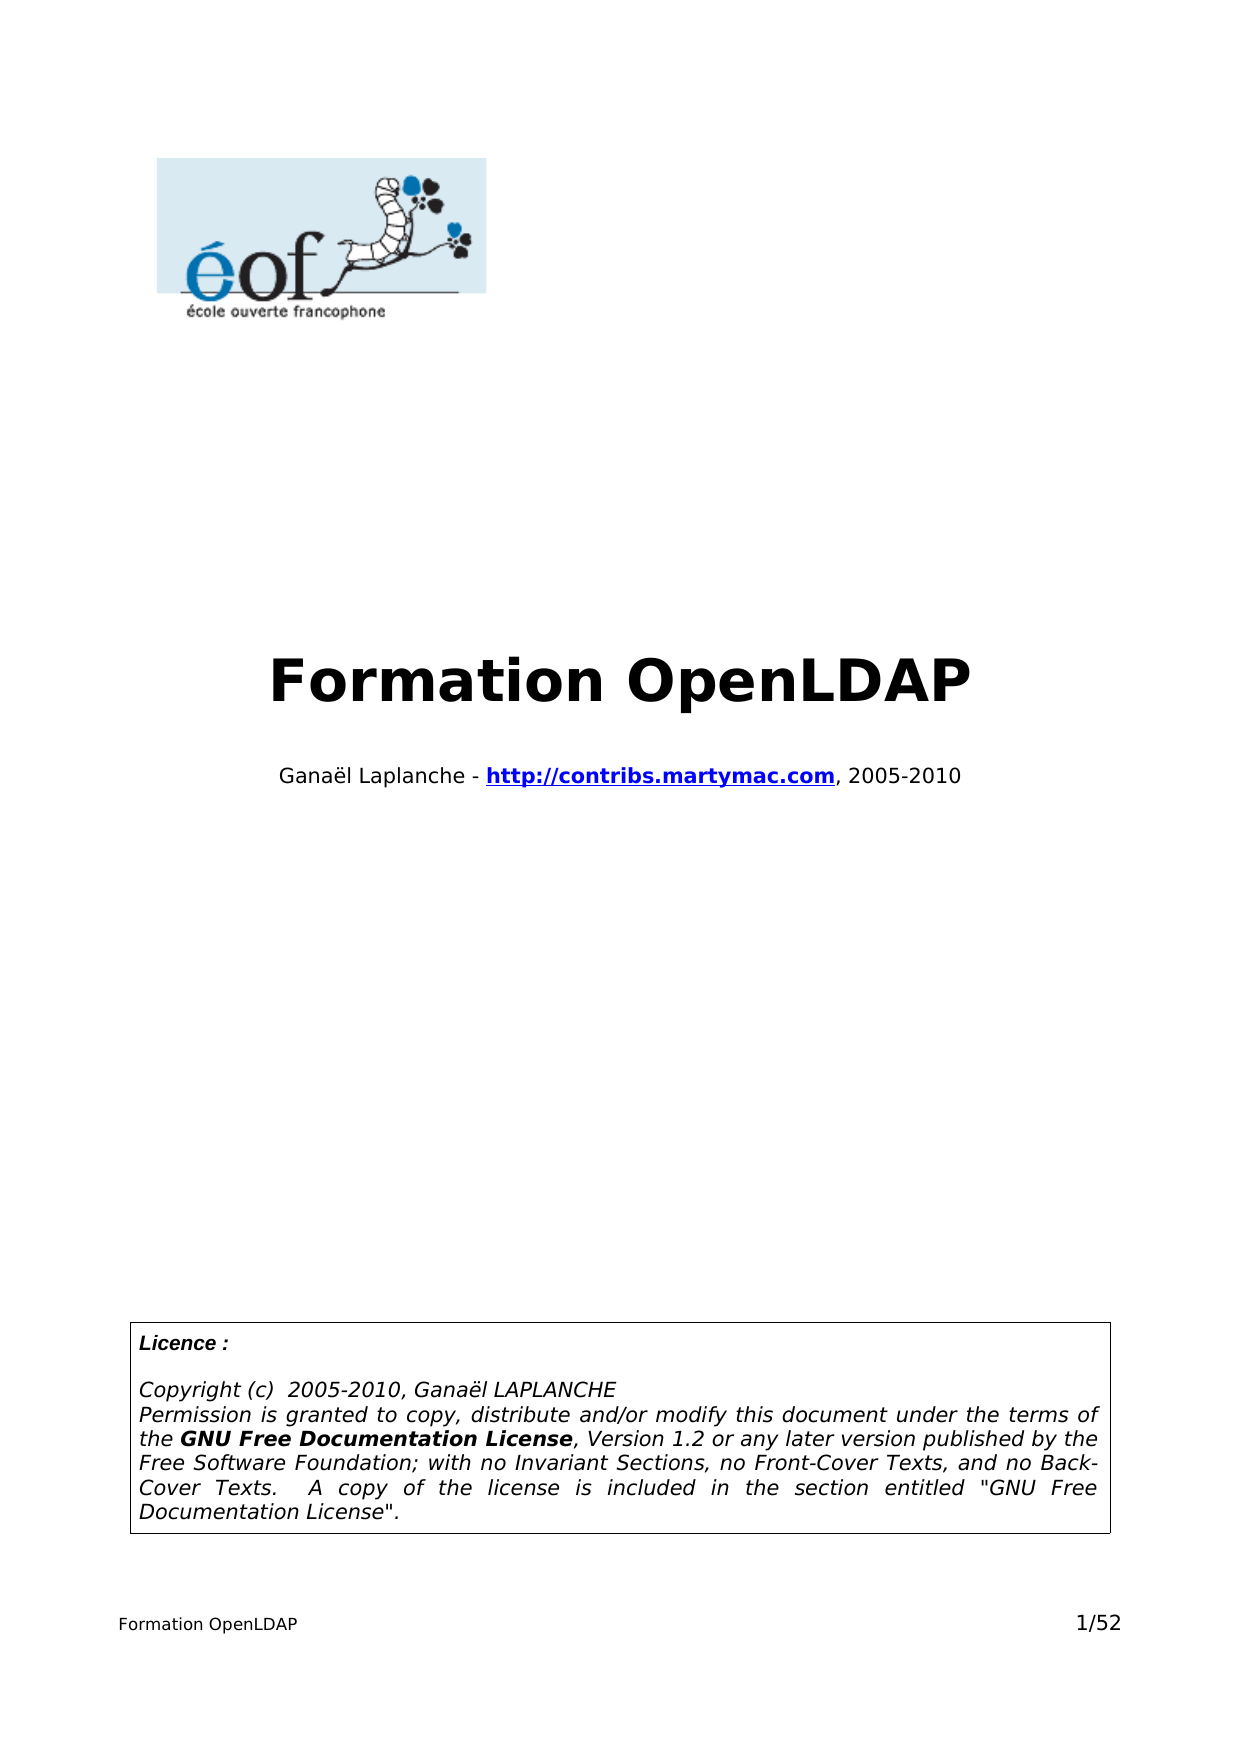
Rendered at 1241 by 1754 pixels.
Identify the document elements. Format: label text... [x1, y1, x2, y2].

text Ganaël Laplanche - http://contribs.martymac.com, 2005-2010 [118, 764, 1122, 788]
text Copyright (c) 2005-2010, Ganaël LAPLANCHE [131, 1370, 1110, 1394]
text Formation OpenLDAP [118, 648, 1122, 715]
text Permission is granted to copy, distribute and/or modify this document under the terms of the GNU Free Documentation License, Version 1.2 or any later version published by the Free Software Foundation; with no Invariant Sections, no Front-Cover Texts, and no Back-Cover Texts. A copy of the license is included in the section entitled "GNU Free Documentation License". [131, 1394, 1110, 1533]
text Licence : [131, 1323, 1110, 1354]
picture [156, 158, 487, 333]
